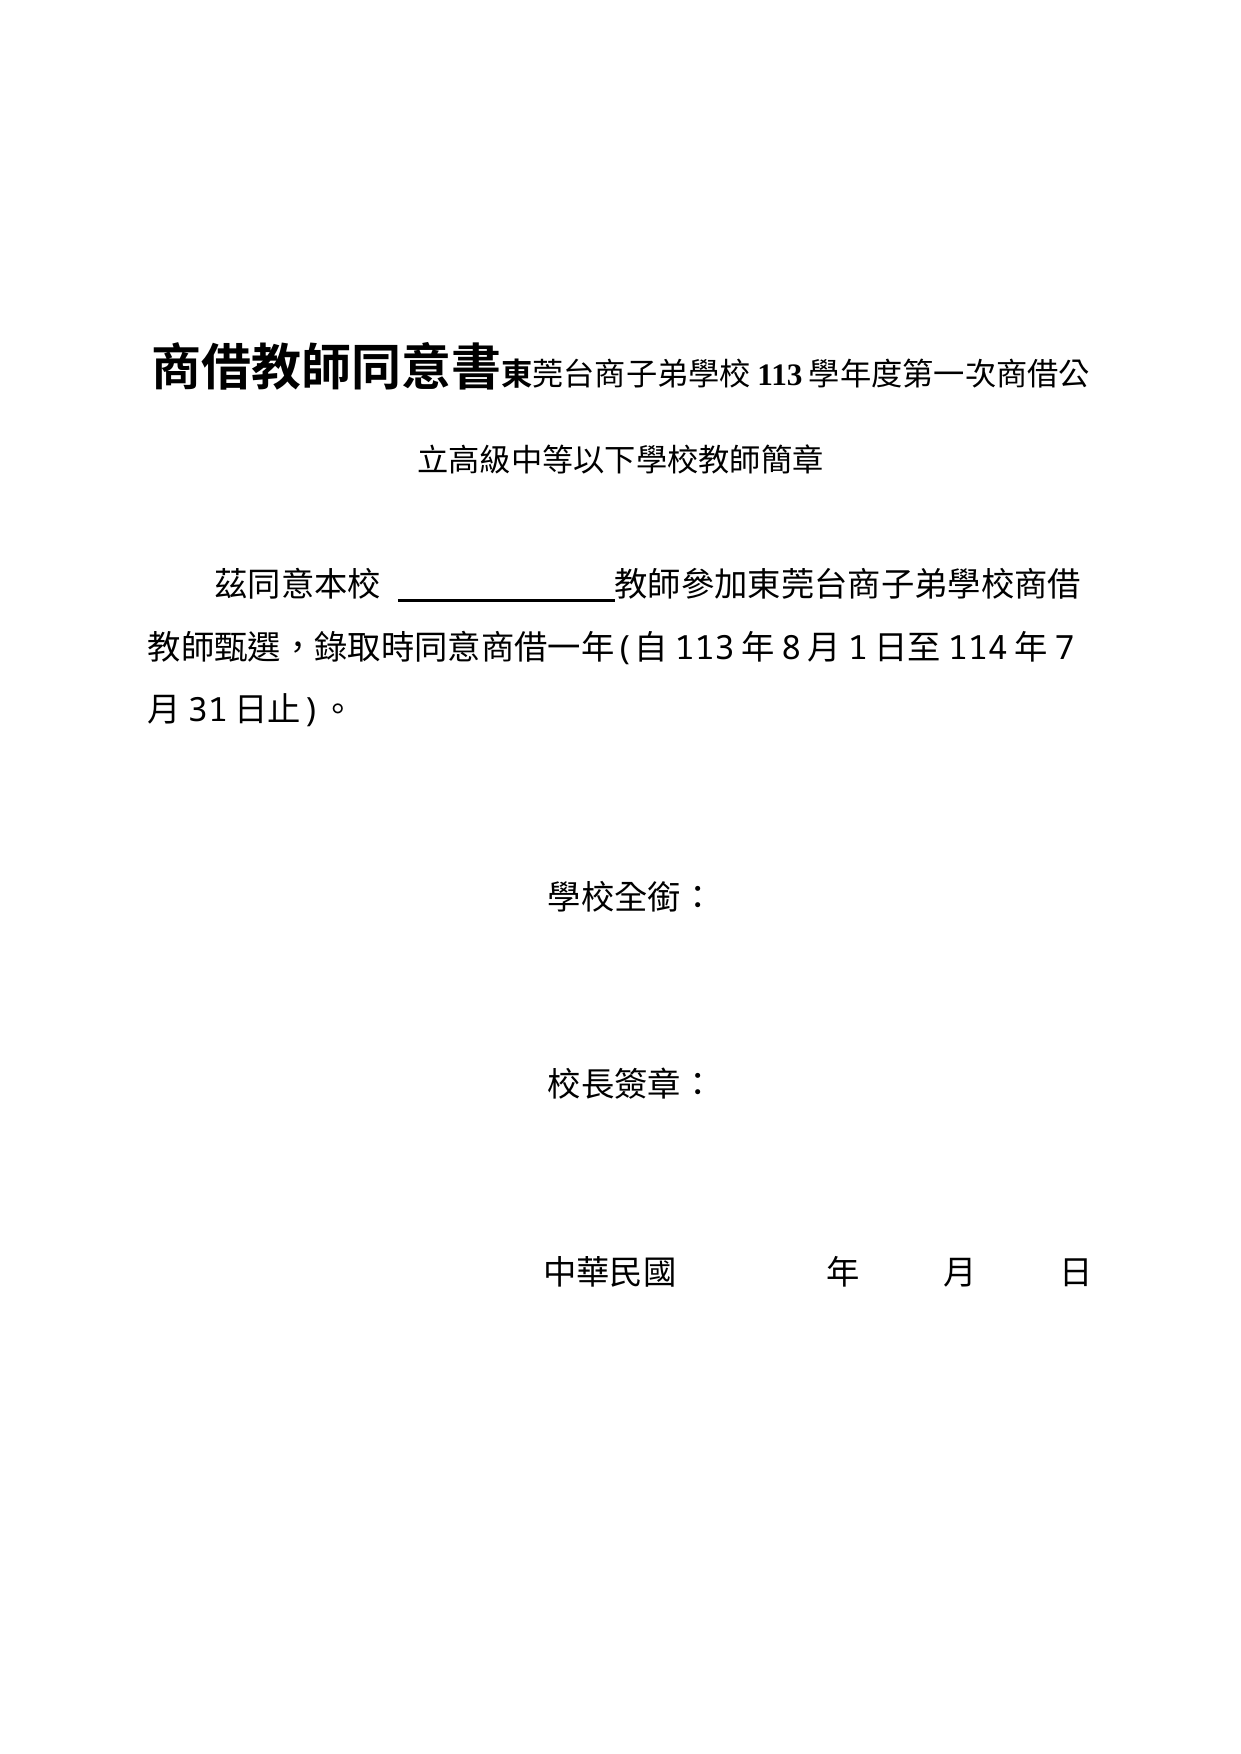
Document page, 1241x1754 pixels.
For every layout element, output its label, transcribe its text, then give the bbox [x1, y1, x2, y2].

text 中華民國 年 月 日 [280, 1228, 1093, 1291]
text 茲同意本校 教師參加東莞台商子弟學校商借教師甄選，錄取時同意商借一年(自113年8月1日至114年7月31日止)。 [148, 541, 1089, 728]
text 商借教師同意書東莞台商子弟學校113學年度第一次商借公立高級中等以下學校教師簡章 [148, 291, 1093, 478]
text 校長簽章： [148, 1041, 1093, 1103]
text 學校全銜： [148, 853, 1093, 916]
